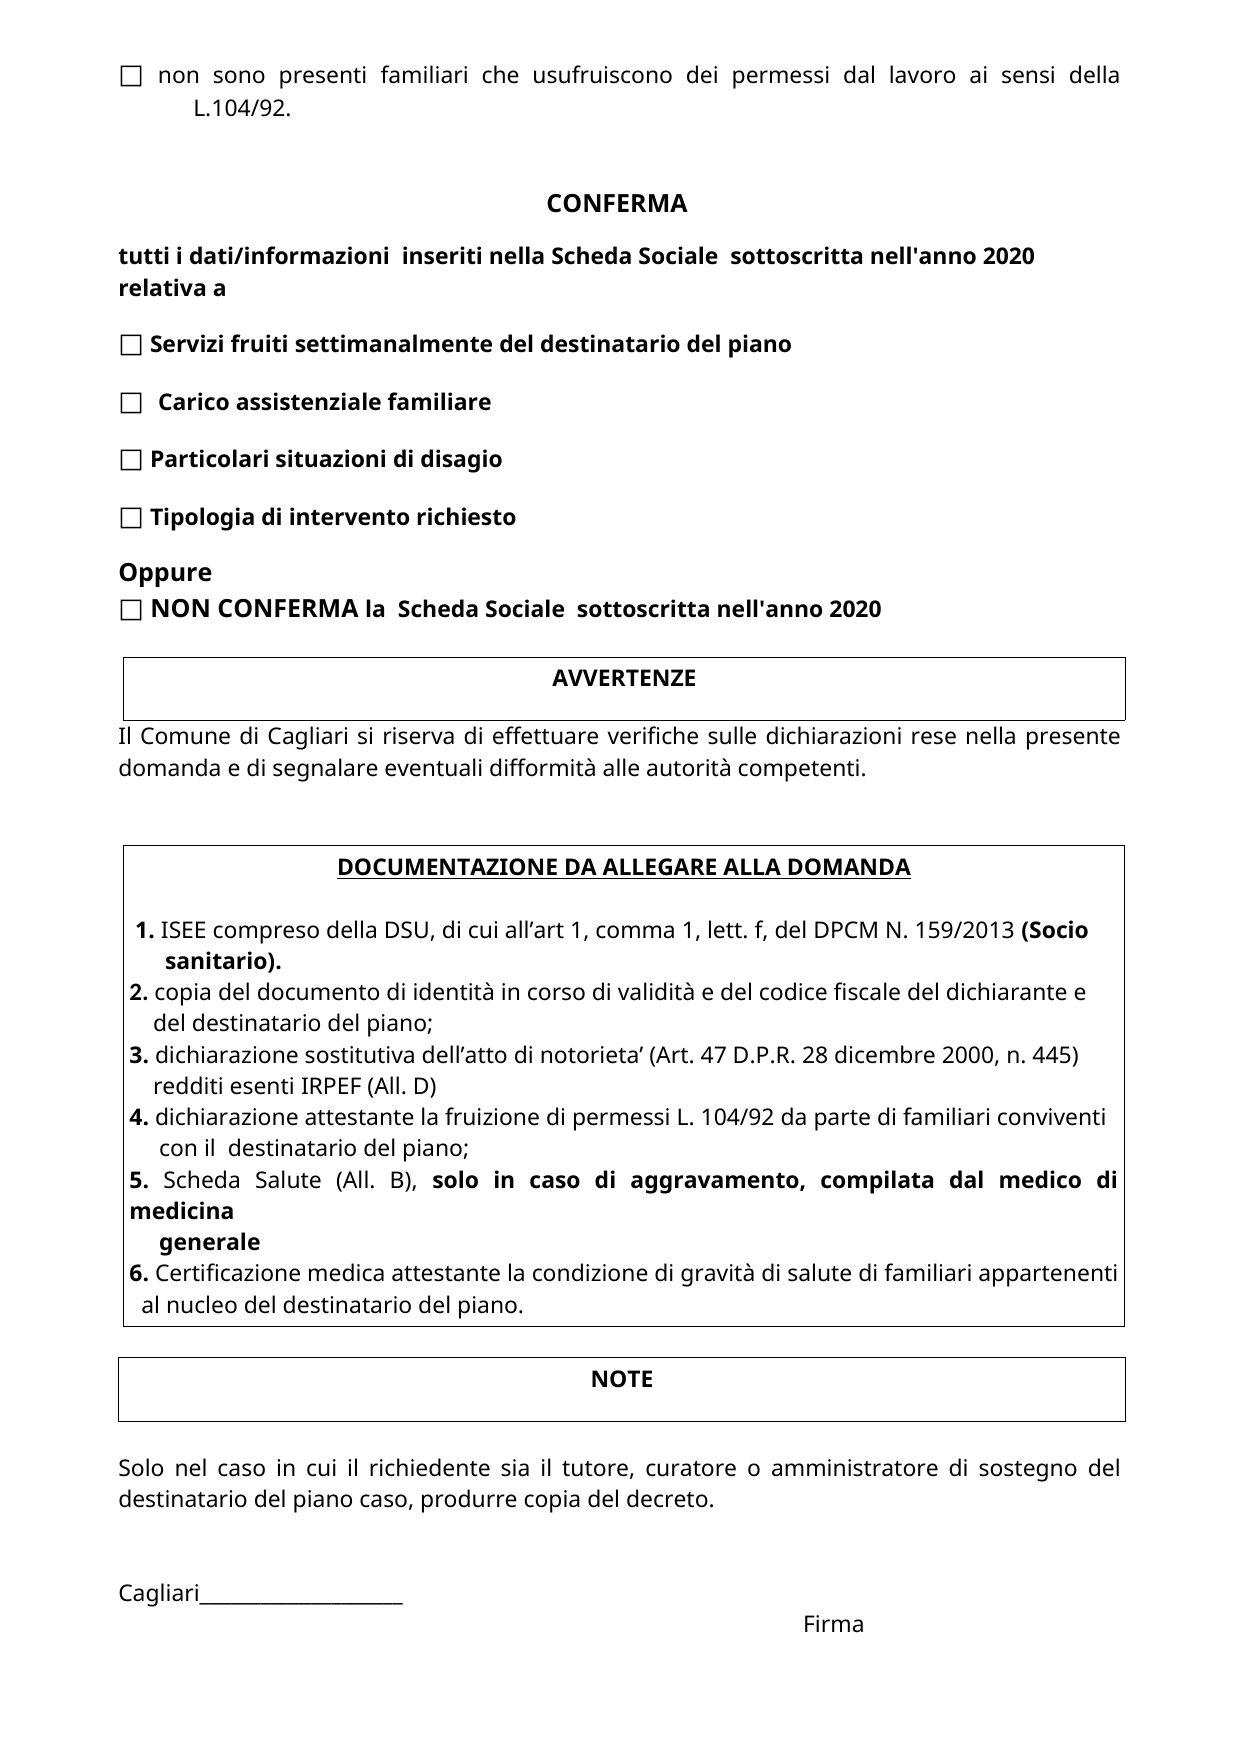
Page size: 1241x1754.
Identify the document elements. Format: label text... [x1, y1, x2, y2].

text CONFERMA [118, 185, 1122, 219]
table_header AVVERTENZE [124, 658, 1125, 720]
text □ non sono presenti familiari che usufruiscono dei permessi dal lavoro ai sensi della L.104/92. [118, 55, 1122, 123]
text □ Particolari situazioni di disagio [118, 439, 1122, 476]
text tutti i dati/informazioni inseriti nella Scheda Sociale sottoscritta nell'anno 2020 relativa a [118, 240, 1122, 303]
table_header DOCUMENTAZIONE DA ALLEGARE ALLA DOMANDA 1. ISEE compreso della DSU, di cui all’art 1, comma 1, lett. f, del DPCM N. 159/2013 (Socio sanitario). 2. copia del documento di identità in corso di validità e del codice fiscale del dichiarante e del destinatario del piano; 3. dichiarazione sostitutiva dell’atto di notorieta’ (Art. 47 D.P.R. 28 dicembre 2000, n. 445) redditi esenti IRPEF (All. D) 4. dichiarazione attestante la fruizione di permessi L. 104/92 da parte di familiari conviventi con il destinatario del piano; 5. Scheda Salute (All. B), solo in caso di aggravamento, compilata dal medico di medicina generale 6. Certificazione medica attestante la condizione di gravità di salute di familiari appartenenti al nucleo del destinatario del piano. [124, 846, 1124, 1326]
table_header NOTE [119, 1358, 1125, 1421]
text Il Comune di Cagliari si riserva di effettuare verifiche sulle dichiarazioni rese nella presente domanda e di segnalare eventuali difformità alle autorità competenti. [118, 720, 1122, 783]
text □ Tipologia di intervento richiesto [118, 497, 1122, 533]
text □ Servizi fruiti settimanalmente del destinatario del piano [118, 323, 1122, 360]
text Firma [118, 1608, 1122, 1639]
text Solo nel caso in cui il richiedente sia il tutore, curatore o amministratore di sostegno del destinatario del piano caso, produrre copia del decreto. [118, 1452, 1122, 1514]
text Oppure [118, 554, 1122, 588]
text □ Carico assistenziale familiare [118, 381, 1122, 418]
text □ NON CONFERMA la Scheda Sociale sottoscritta nell'anno 2020 [118, 588, 1122, 625]
text Cagliari____________________ [118, 1577, 1122, 1608]
